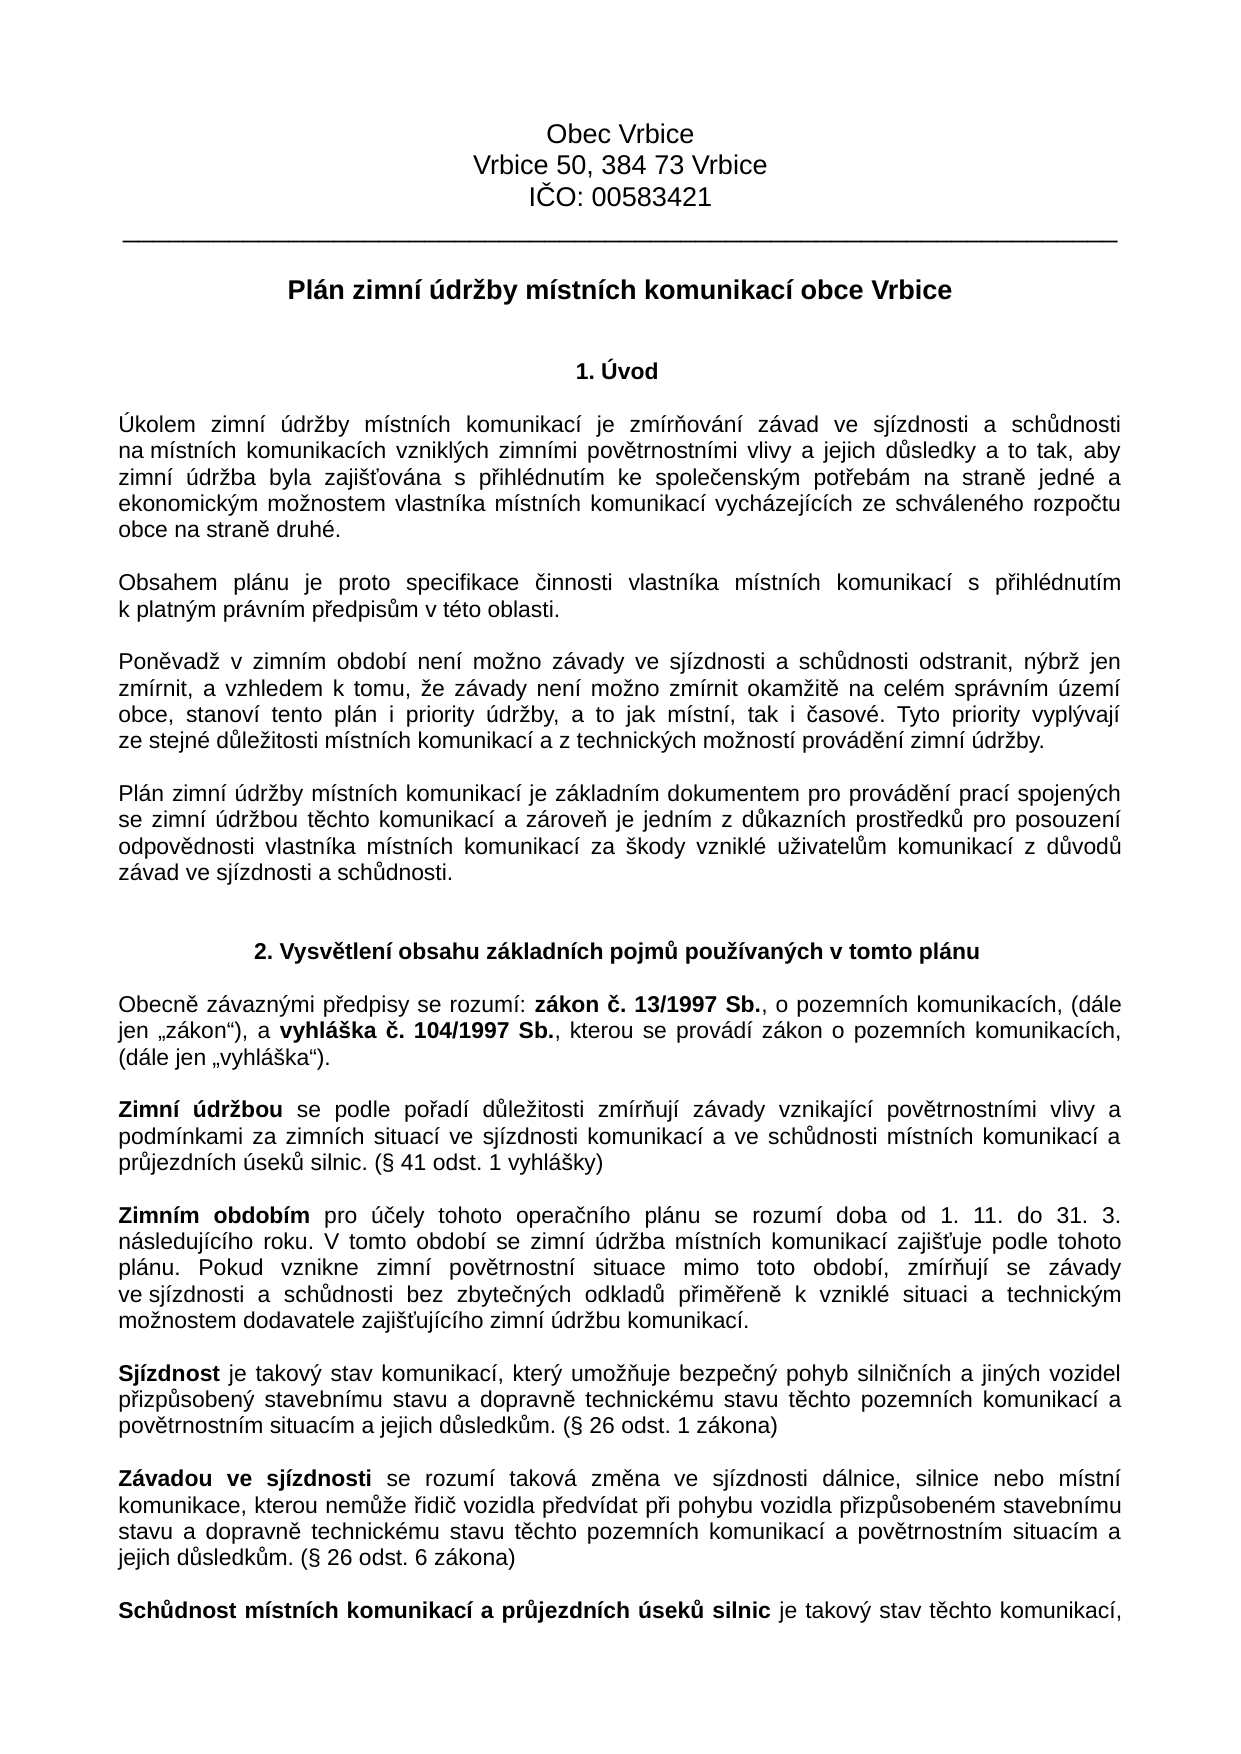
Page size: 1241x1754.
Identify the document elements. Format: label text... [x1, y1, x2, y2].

text Závadou ve sjízdnosti se rozumí taková změna ve sjízdnosti dálnice, silnice nebo místní komunikace, kterou nemůže řidič vozidla předvídat při pohybu vozidla přizpůsobeném stavebnímu stavu a dopravně technickému stavu těchto pozemních komunikací a povětrnostním situacím a jejich důsledkům. (§ 26 odst. 6 zákona) [118, 1465, 1122, 1571]
text Obecně závaznými předpisy se rozumí: zákon č. 13/1997 Sb., o pozemních komunikacích, (dále jen „zákon“), a vyhláška č. 104/1997 Sb., kterou se provádí zákon o pozemních komunikacích, (dále jen „vyhláška“). [118, 991, 1122, 1070]
text Vrbice 50, 384 73 Vrbice [118, 149, 1122, 181]
text Sjízdnost je takový stav komunikací, který umožňuje bezpečný pohyb silničních a jiných vozidel přizpůsobený stavebnímu stavu a dopravně technickému stavu těchto pozemních komunikací a povětrnostním situacím a jejich důsledkům. (§ 26 odst. 1 zákona) [118, 1360, 1122, 1439]
text IČO: 00583421 [118, 181, 1122, 212]
text Schůdnost místních komunikací a průjezdních úseků silnic je takový stav těchto komunikací, [118, 1597, 1122, 1623]
text Obsahem plánu je proto specifikace činnosti vlastníka místních komunikací s přihlédnutím k platným právním předpisům v této oblasti. [118, 569, 1122, 622]
text Plán zimní údržby místních komunikací obce Vrbice [118, 274, 1122, 306]
text 2. Vysvětlení obsahu základních pojmů používaných v tomto plánu [118, 938, 1122, 964]
text Zimním obdobím pro účely tohoto operačního plánu se rozumí doba od 1. 11. do 31. 3. následujícího roku. V tomto období se zimní údržba místních komunikací zajišťuje podle tohoto plánu. Pokud vznikne zimní povětrnostní situace mimo toto období, zmírňují se závady ve sjízdnosti a schůdnosti bez zbytečných odkladů přiměřeně k vzniklé situaci a technickým možnostem dodavatele zajišťujícího zimní údržbu komunikací. [118, 1202, 1122, 1333]
text Zimní údržbou se podle pořadí důležitosti zmírňují závady vznikající povětrnostními vlivy a podmínkami za zimních situací ve sjízdnosti komunikací a ve schůdnosti místních komunikací a průjezdních úseků silnic. (§ 41 odst. 1 vyhlášky) [118, 1096, 1122, 1175]
text Poněvadž v zimním období není možno závady ve sjízdnosti a schůdnosti odstranit, nýbrž jen zmírnit, a vzhledem k tomu, že závady není možno zmírnit okamžitě na celém správním území obce, stanoví tento plán i priority údržby, a to jak místní, tak i časové. Tyto priority vyplývají ze stejné důležitosti místních komunikací a z technických možností provádění zimní údržby. [118, 648, 1122, 754]
text 1. Úvod [118, 358, 1122, 385]
text __________________________________________________________________ [118, 212, 1122, 243]
text Plán zimní údržby místních komunikací je základním dokumentem pro provádění prací spojených se zimní údržbou těchto komunikací a zároveň je jedním z důkazních prostředků pro posouzení odpovědnosti vlastníka místních komunikací za škody vzniklé uživatelům komunikací z důvodů závad ve sjízdnosti a schůdnosti. [118, 780, 1122, 885]
text Obec Vrbice [118, 118, 1122, 149]
text Úkolem zimní údržby místních komunikací je zmírňování závad ve sjízdnosti a schůdnosti na místních komunikacích vzniklých zimními povětrnostními vlivy a jejich důsledky a to tak, aby zimní údržba byla zajišťována s přihlédnutím ke společenským potřebám na straně jedné a ekonomickým možnostem vlastníka místních komunikací vycházejících ze schváleného rozpočtu obce na straně druhé. [118, 411, 1122, 543]
